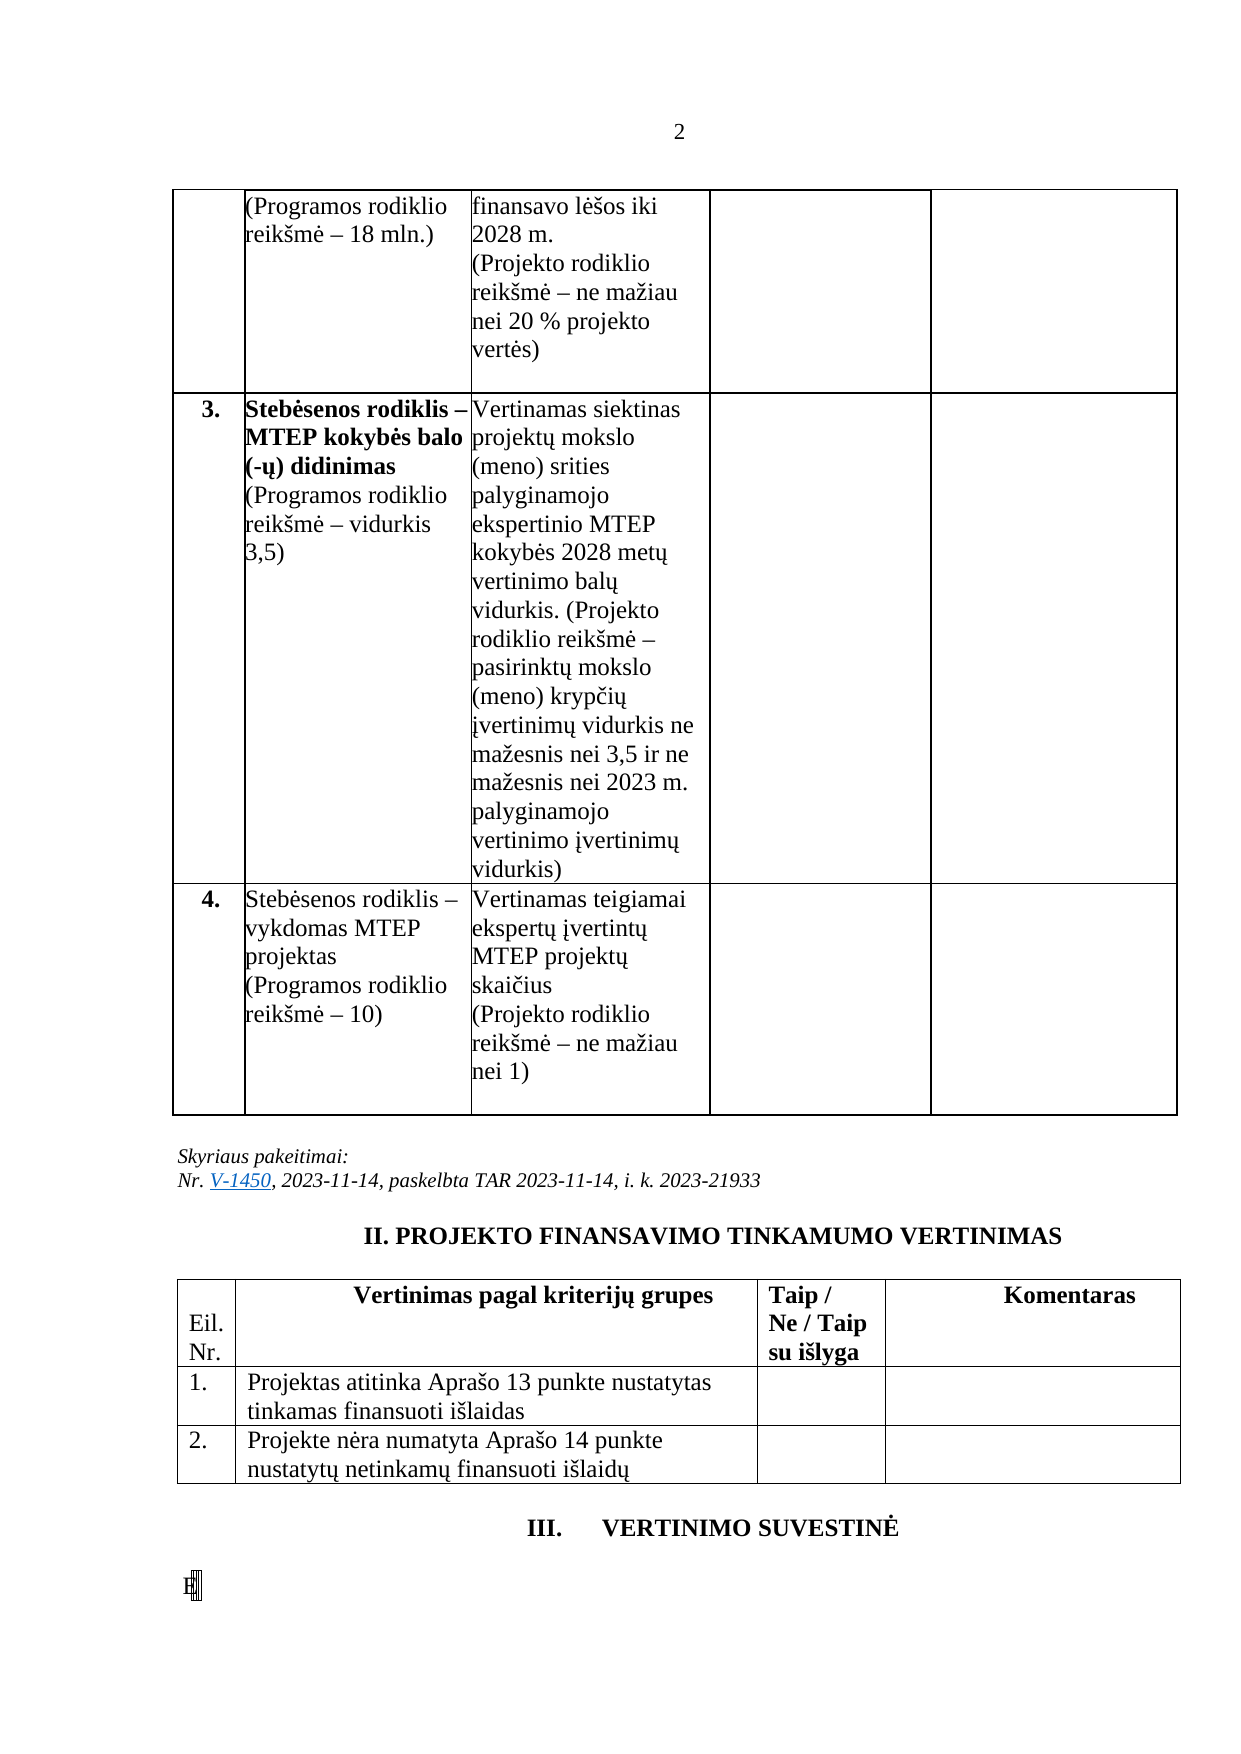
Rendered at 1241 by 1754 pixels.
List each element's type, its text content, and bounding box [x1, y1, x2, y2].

table_cell 2. [178, 1426, 235, 1483]
table_header Vertinimas pagal kriterijų grupes [236, 1280, 757, 1366]
table_cell [886, 1367, 1180, 1424]
table_cell [711, 394, 930, 882]
table_cell [758, 1367, 885, 1424]
table_cell Vertinamas teigiamai ekspertų įvertintų MTEP projektų skaičius (Projekto rodiklio reikšmė – ne mažiau nei 1) [472, 884, 709, 1114]
table_cell [886, 1426, 1180, 1483]
table_cell [758, 1426, 885, 1483]
table_cell Vertinamas siektinas projektų mokslo (meno) srities palyginamojo ekspertinio MTEP kokybės 2028 metų vertinimo balų vidurkis. (Projekto rodiklio reikšmė – pasirinktų mokslo (meno) krypčių įvertinimų vidurkis ne mažesnis nei 3,5 ir ne mažesnis nei 2023 m. palyginamojo vertinimo įvertinimų vidurkis) [472, 394, 709, 882]
table_cell Projekte nėra numatyta Aprašo 14 punkte nustatytų netinkamų finansuoti išlaidų [236, 1426, 757, 1483]
table_cell [932, 884, 1176, 1114]
table_cell finansavo lėšos iki 2028 m. (Projekto rodiklio reikšmė – ne mažiau nei 20 % projekto vertės) [472, 191, 709, 392]
text II. PROJEKTO FINANSAVIMO TINKAMUMO VERTINIMAS [177, 1221, 1181, 1250]
text III. VERTINIMO SUVESTINĖ [251, 1513, 1181, 1542]
table_cell [711, 884, 930, 1114]
table_cell [174, 190, 244, 392]
table_cell Stebėsenos rodiklis – MTEP kokybės balo (-ų) didinimas (Programos rodiklio reikšmė – vidurkis 3,5) [246, 394, 471, 882]
table_cell [932, 394, 1176, 882]
table_cell [932, 190, 1176, 392]
table_cell 3. [174, 394, 244, 882]
table_cell [711, 191, 930, 392]
table_cell Stebėsenos rodiklis – vykdomas MTEP projektas (Programos rodiklio reikšmė – 10) [246, 884, 471, 1114]
table_header Taip / Ne / Taip su išlyga [758, 1280, 885, 1366]
text Skyriaus pakeitimai: [177, 1144, 1181, 1168]
table_header Komentaras [886, 1280, 1180, 1366]
table_header Eil. Nr. [178, 1280, 235, 1366]
table_cell 1. [178, 1367, 235, 1424]
table_cell (Programos rodiklio reikšmė – 18 mln.) [246, 191, 471, 392]
table_cell 4. [174, 884, 244, 1114]
table_cell Projektas atitinka Aprašo 13 punkte nustatytas tinkamas finansuoti išlaidas [236, 1367, 757, 1424]
text Nr. V-1450, 2023-11-14, paskelbta TAR 2023-11-14, i. k. 2023-21933 [177, 1168, 1181, 1192]
